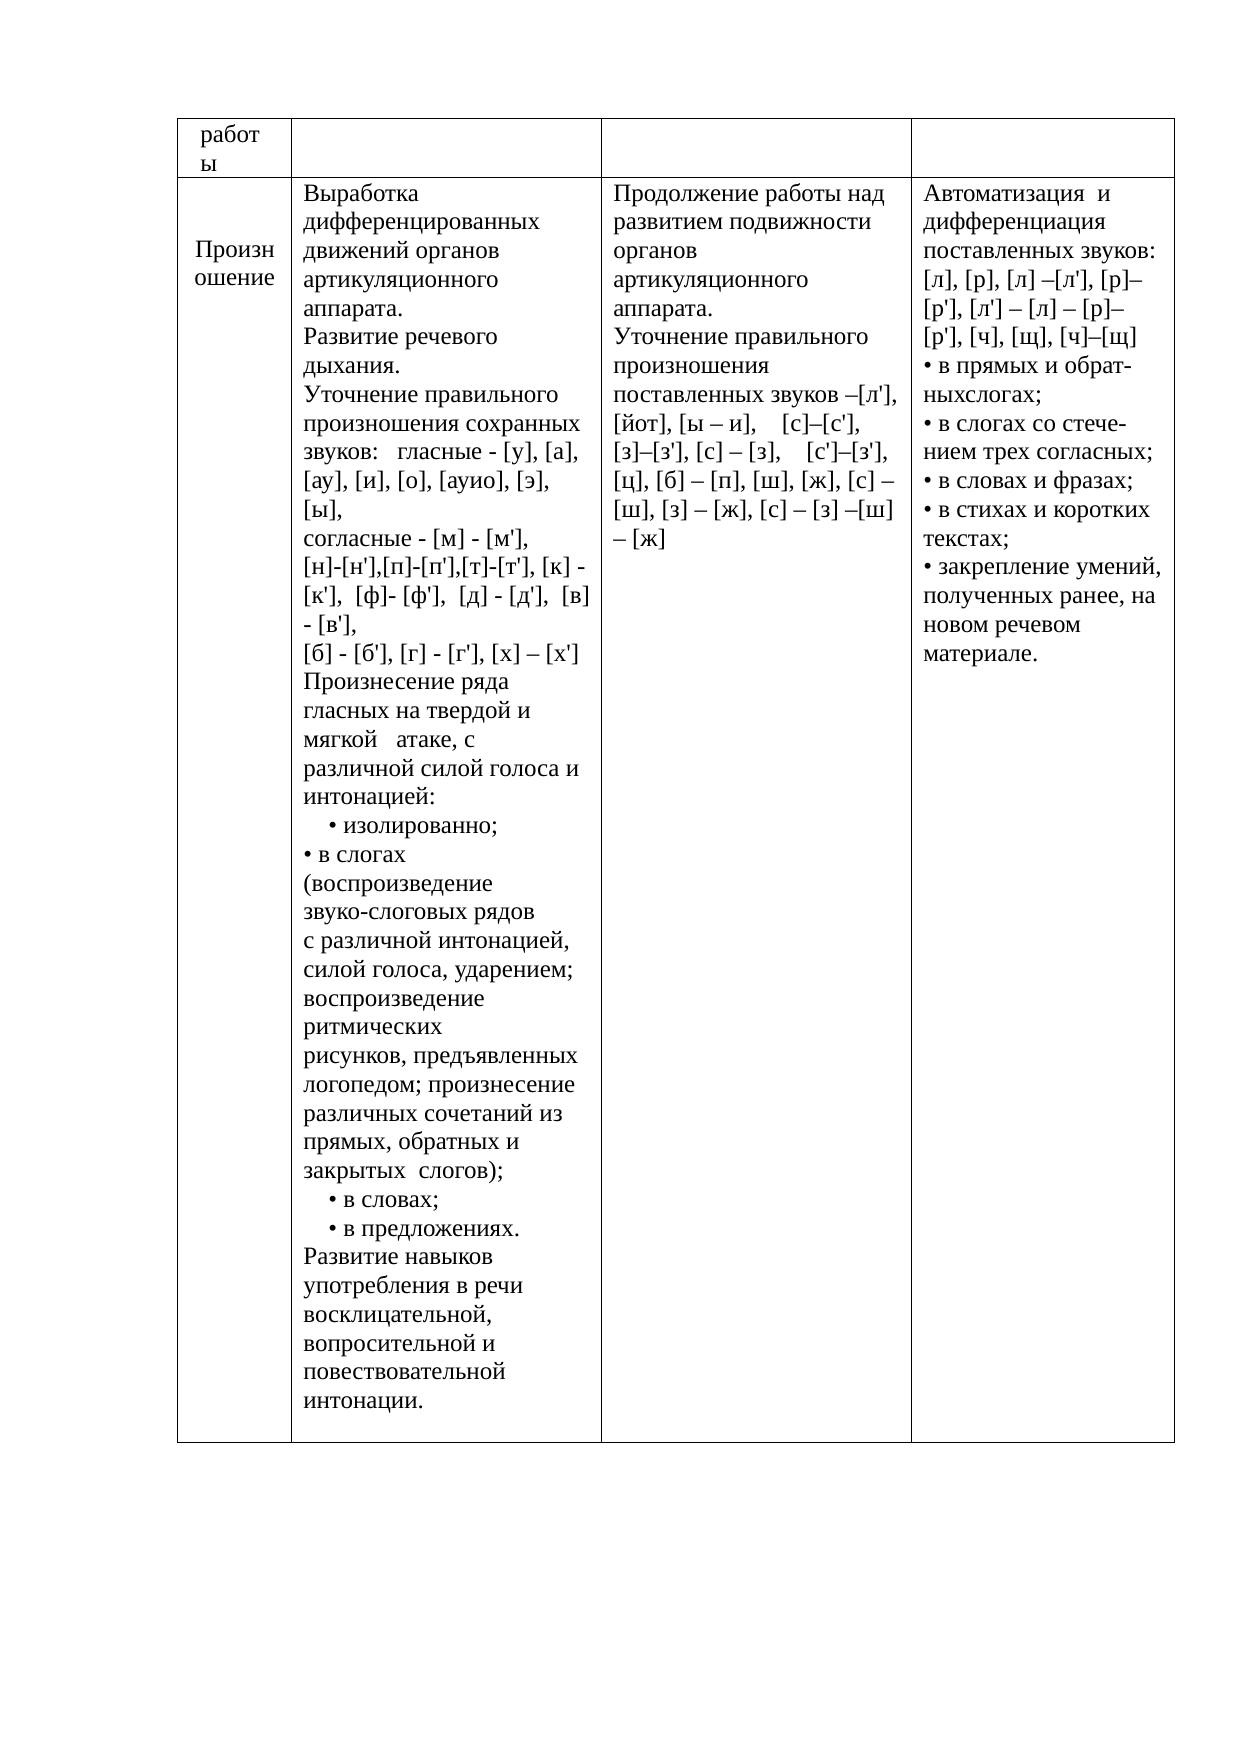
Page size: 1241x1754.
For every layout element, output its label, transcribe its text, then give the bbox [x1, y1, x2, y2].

table_cell Произношение [178, 178, 291, 1442]
table_cell Автоматизация и дифференциация поставленных звуков:[л], [р], [л] –[л'], [р]–[р'], [л'] – [л] – [р]–[р'], [ч], [щ], [ч]–[щ] • в прямых и обрат- ныхслогах; • в слогах со стече-нием трех согласных; • в словах и фразах; • в стихах и коротких текстах; • закрепление умений, полученных ранее, на новом речевом материале. [912, 178, 1174, 1442]
table_cell Выработка дифференцированных движений органов артикуляционного аппарата. Развитие речевого дыхания. Уточнение правильного произношения сохранных звуков: гласные - [у], [а], [ау], [и], [о], [ауио], [э], [ы], согласные - [м] - [м'], [н]-[н'],[п]-[п'],[т]-[т'], [к] - [к'], [ф]- [ф'], [д] - [д'], [в] - [в'], [б] - [б'], [г] - [г'], [х] – [х'] Произнесение ряда гласных на твердой и мягкой атаке, с различной силой голоса и интонацией: • изолированно; • в слогах (воспроизведение звуко-слоговых рядов с различной интонацией, силой голоса, ударением; воспроизведение ритмических рисунков, предъявленных логопедом; произнесение различных сочетаний из прямых, обратных и закрытых слогов); • в словах; • в предложениях. Развитие навыков употребления в речи восклицательной, вопросительной и повествовательной интонации. [292, 178, 601, 1442]
table_header работы [178, 119, 291, 177]
table_header [292, 119, 601, 177]
table_header [602, 119, 911, 177]
table_header [912, 119, 1174, 177]
table_cell Продолжение работы над развитием подвижности органов артикуляционного аппарата. Уточнение правильного произношения поставленных звуков –[л'], [йот], [ы – и], [с]–[с'], [з]–[з'], [с] – [з], [с']–[з'], [ц], [б] – [п], [ш], [ж], [с] – [ш], [з] – [ж], [с] – [з] –[ш] – [ж] [602, 178, 911, 1442]
